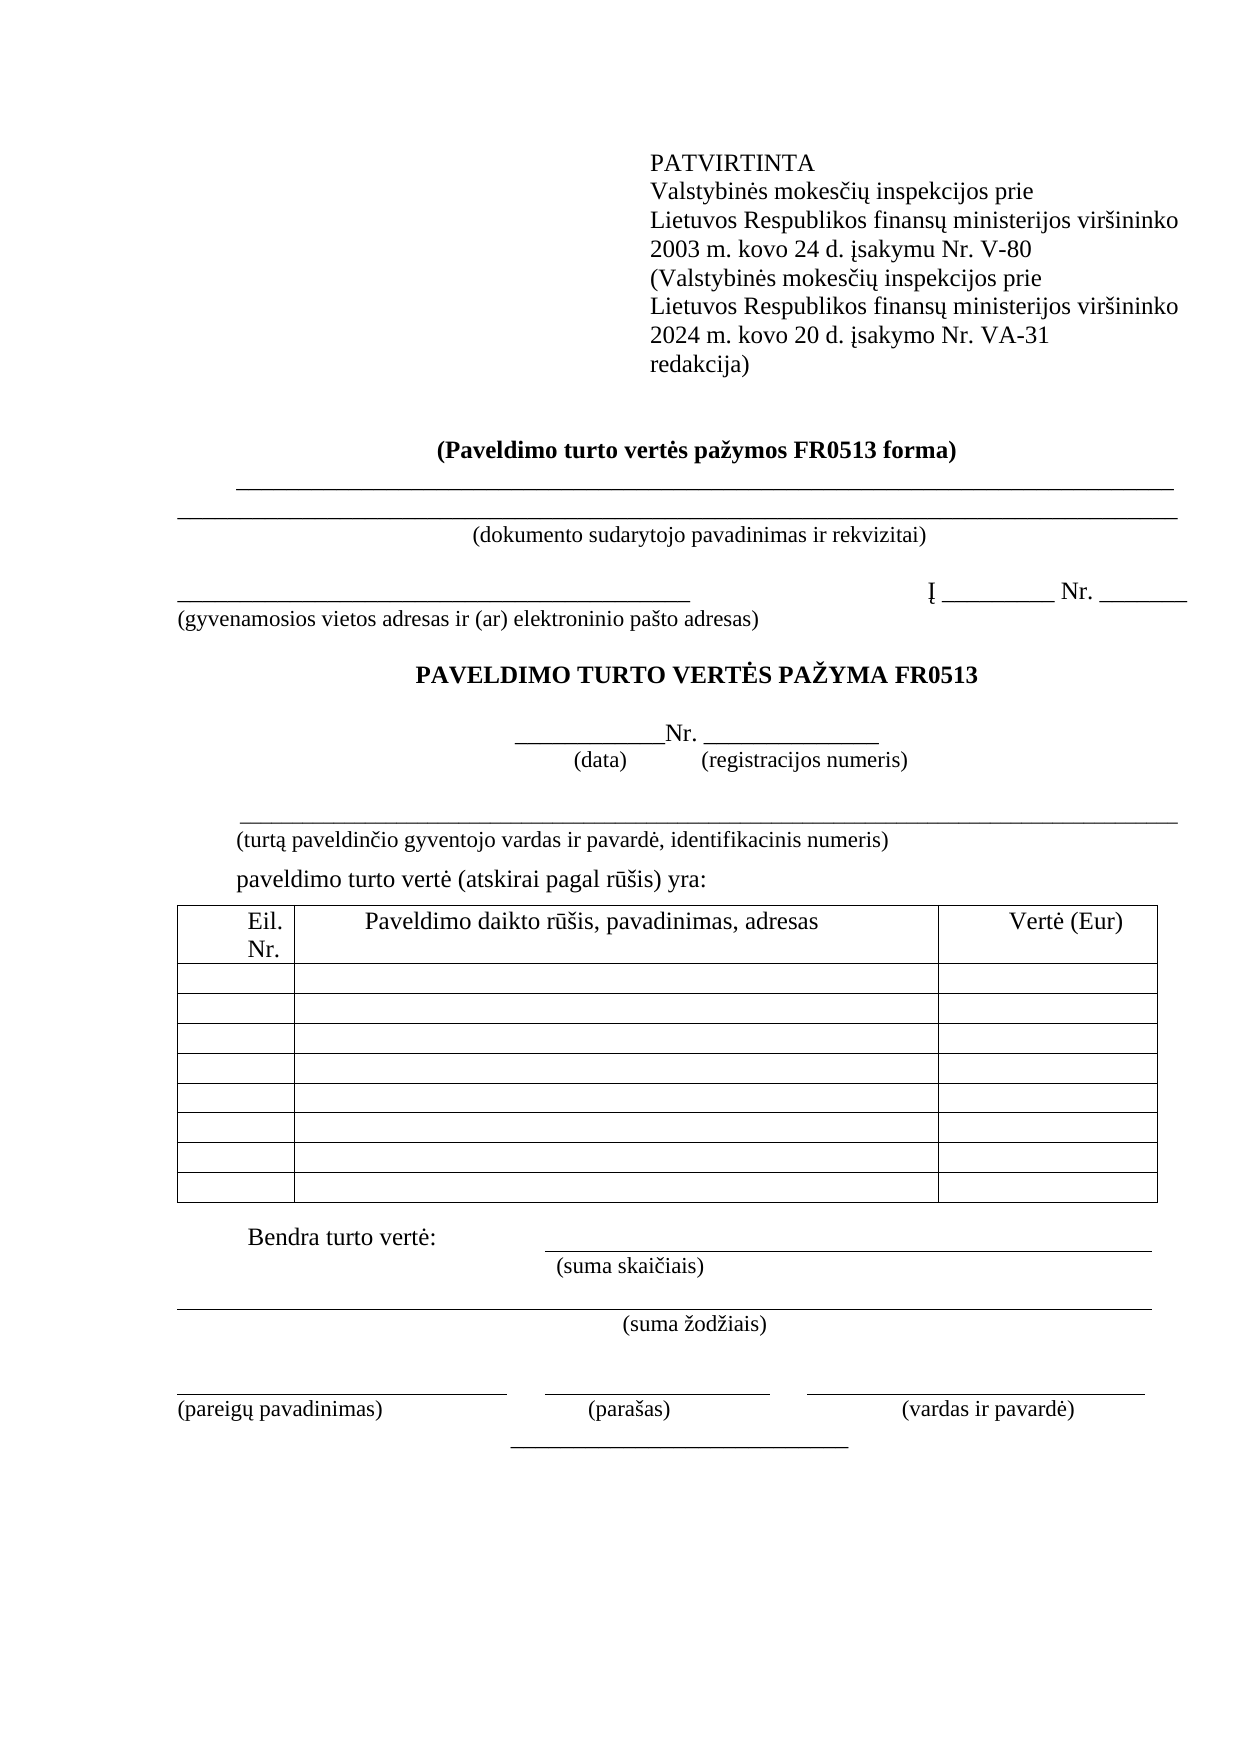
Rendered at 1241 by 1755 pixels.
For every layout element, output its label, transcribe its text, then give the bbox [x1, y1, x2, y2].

table_cell [939, 1054, 1157, 1082]
table_cell [178, 1024, 294, 1053]
table_cell [178, 1054, 294, 1082]
table_cell (suma žodžiais) [226, 1310, 1107, 1339]
table_header [507, 1368, 545, 1394]
table_header [177, 1368, 507, 1394]
table_cell [939, 964, 1157, 993]
text Lietuvos Respublikos finansų ministerijos viršininko [650, 291, 1181, 320]
table_cell (vardas ir pavardė) [807, 1395, 1145, 1422]
table_header Eil. Nr. [178, 906, 294, 963]
text _________________________________________ Į _________ Nr. _______ [177, 576, 1216, 605]
table_cell (parašas) [545, 1394, 807, 1422]
table_header [545, 1368, 770, 1394]
table_cell [295, 1054, 938, 1082]
table_cell [178, 1173, 294, 1202]
text (Valstybinės mokesčių inspekcijos prie [650, 263, 1181, 291]
table_cell [939, 1024, 1157, 1053]
table_cell [177, 1280, 1152, 1309]
table_cell [178, 1084, 294, 1112]
text ___________________________________________________________________________________________________________________________________________________________ [177, 464, 1181, 521]
table_cell [295, 1024, 938, 1053]
text ___________________________ [177, 1422, 1181, 1450]
text 2024 m. kovo 20 d. įsakymo Nr. VA-31 [650, 320, 1181, 349]
text 2003 m. kovo 24 d. įsakymu Nr. V-80 [650, 234, 1181, 263]
text paveldimo turto vertė (atskirai pagal rūšis) yra: [177, 864, 1216, 893]
table_header [770, 1368, 807, 1394]
table_cell [295, 1084, 938, 1112]
text (gyvenamosios vietos adresas ir (ar) elektroninio pašto adresas) [177, 605, 1216, 632]
text (dokumento sudarytojo pavadinimas ir rekvizitai) [177, 521, 1162, 548]
text __________________________________________________________________________________________ [177, 802, 1181, 826]
text ____________Nr. ______________ [177, 718, 1216, 747]
text PAVELDIMO TURTO VERTĖS PAŽYMA FR0513 [177, 660, 1216, 689]
table_cell (suma skaičiais) [545, 1252, 1107, 1280]
table_cell [939, 1084, 1157, 1112]
table_cell [939, 1143, 1157, 1172]
text (turtą paveldinčio gyventojo vardas ir pavardė, identifikacinis numeris) [177, 826, 1216, 852]
table_cell [939, 1113, 1157, 1142]
table_header Bendra turto vertė: [177, 1222, 545, 1251]
table_cell [1108, 1310, 1152, 1339]
table_cell [178, 1113, 294, 1142]
text Valstybinės mokesčių inspekcijos prie [650, 176, 1181, 205]
text (data) (registracijos numeris) [177, 747, 1216, 773]
table_cell [295, 994, 938, 1023]
table_cell [295, 1143, 938, 1172]
table_cell (pareigų pavadinimas) [177, 1394, 545, 1422]
text redakcija) [650, 349, 1181, 378]
table_cell [295, 1173, 938, 1202]
text PATVIRTINTA [650, 148, 1181, 176]
text Lietuvos Respublikos finansų ministerijos viršininko [650, 205, 1181, 234]
table_cell [295, 1113, 938, 1142]
table_header Eir E [545, 1222, 1152, 1251]
table_cell [939, 994, 1157, 1023]
table_cell [295, 964, 938, 993]
table_cell [178, 964, 294, 993]
text (Paveldimo turto vertės pažymos FR0513 forma) [177, 435, 1216, 464]
table_header Vertė (Eur) [939, 906, 1157, 963]
table_cell [178, 1143, 294, 1172]
table_header Paveldimo daikto rūšis, pavadinimas, adresas [295, 906, 938, 963]
table_cell [178, 994, 294, 1023]
table_header [807, 1368, 1145, 1394]
table_cell [939, 1173, 1157, 1202]
table_cell [177, 1251, 545, 1280]
table_cell [1108, 1252, 1152, 1280]
table_cell [177, 1310, 226, 1339]
